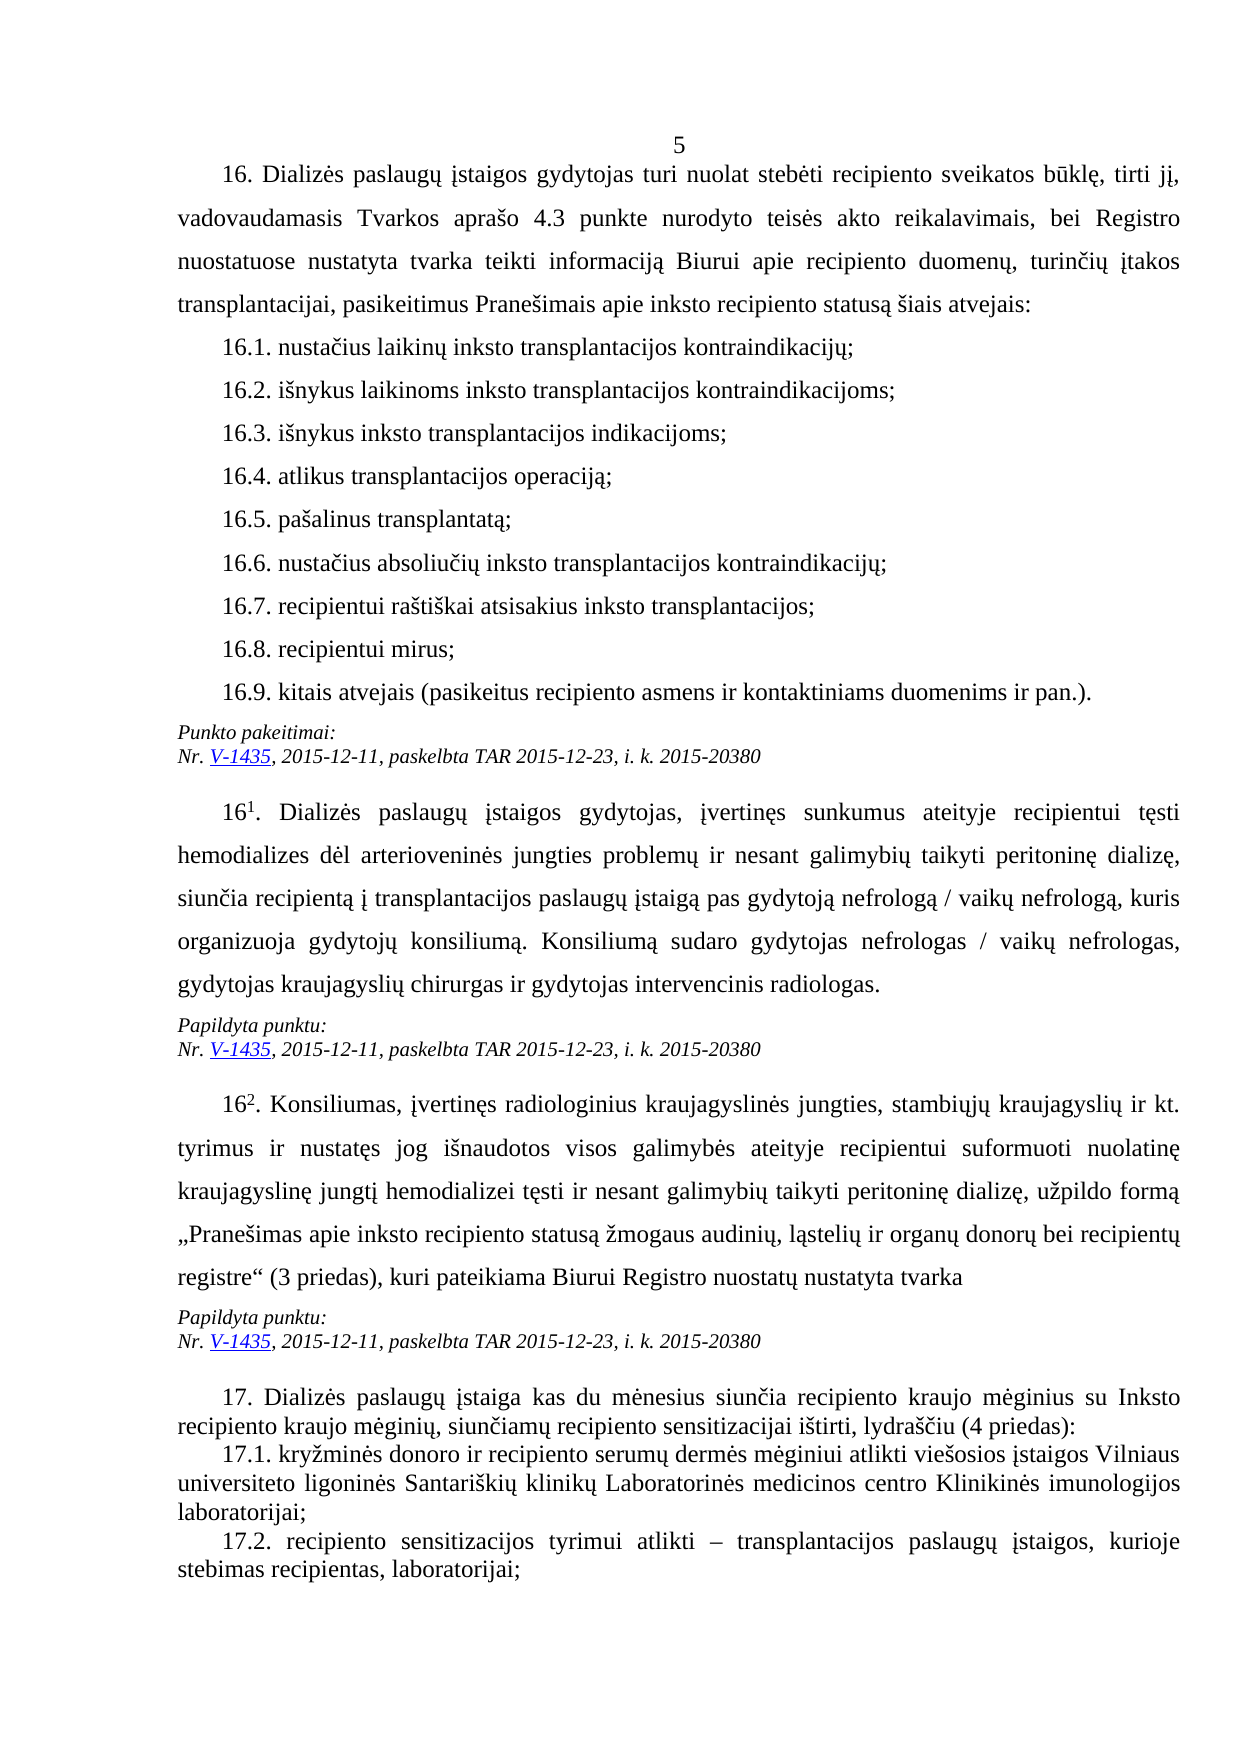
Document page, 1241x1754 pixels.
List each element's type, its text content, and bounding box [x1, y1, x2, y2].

text 17.1. kryžminės donoro ir recipiento serumų dermės mėginiui atlikti viešosios įstaigos Vilniaus universiteto ligoninės Santariškių klinikų Laboratorinės medicinos centro Klinikinės imunologijos laboratorijai; [177, 1439, 1181, 1526]
text 16.6. nustačius absoliučių inksto transplantacijos kontraindikacijų; [177, 548, 1181, 576]
text 16.8. recipientui mirus; [177, 634, 1181, 663]
text Papildyta punktu: [177, 1013, 1181, 1037]
text Nr. V-1435, 2015-12-11, paskelbta TAR 2015-12-23, i. k. 2015-20380 [177, 1037, 1181, 1061]
text Nr. V-1435, 2015-12-11, paskelbta TAR 2015-12-23, i. k. 2015-20380 [177, 1329, 1181, 1353]
text 162. Konsiliumas, įvertinęs radiologinius kraujagyslinės jungties, stambiųjų kraujagyslių ir kt. tyrimus ir nustatęs jog išnaudotos visos galimybės ateityje recipientui suformuoti nuolatinę kraujagyslinę jungtį hemodializei tęsti ir nesant galimybių taikyti peritoninę dializę, užpildo formą „Pranešimas apie inksto recipiento statusą žmogaus audinių, ląstelių ir organų donorų bei recipientų registre“ (3 priedas), kuri pateikiama Biurui Registro nuostatų nustatyta tvarka [177, 1089, 1181, 1291]
text 16.2. išnykus laikinoms inksto transplantacijos kontraindikacijoms; [177, 375, 1181, 404]
text Papildyta punktu: [177, 1305, 1181, 1329]
text 161. Dializės paslaugų įstaigos gydytojas, įvertinęs sunkumus ateityje recipientui tęsti hemodializes dėl arterioveninės jungties problemų ir nesant galimybių taikyti peritoninę dializę, siunčia recipientą į transplantacijos paslaugų įstaigą pas gydytoją nefrologą / vaikų nefrologą, kuris organizuoja gydytojų konsiliumą. Konsiliumą sudaro gydytojas nefrologas / vaikų nefrologas, gydytojas kraujagyslių chirurgas ir gydytojas intervencinis radiologas. [177, 797, 1181, 998]
text 16.3. išnykus inksto transplantacijos indikacijoms; [177, 418, 1181, 447]
text 16.1. nustačius laikinų inksto transplantacijos kontraindikacijų; [177, 332, 1181, 361]
text Punkto pakeitimai: [177, 720, 1181, 744]
text 16.9. kitais atvejais (pasikeitus recipiento asmens ir kontaktiniams duomenims ir pan.). [177, 677, 1181, 706]
text 16.7. recipientui raštiškai atsisakius inksto transplantacijos; [177, 591, 1181, 619]
text 16.4. atlikus transplantacijos operaciją; [177, 461, 1181, 490]
text 16.5. pašalinus transplantatą; [177, 504, 1181, 533]
text 17.2. recipiento sensitizacijos tyrimui atlikti – transplantacijos paslaugų įstaigos, kurioje stebimas recipientas, laboratorijai; [177, 1526, 1181, 1583]
text Nr. V-1435, 2015-12-11, paskelbta TAR 2015-12-23, i. k. 2015-20380 [177, 744, 1181, 768]
text 17. Dializės paslaugų įstaiga kas du mėnesius siunčia recipiento kraujo mėginius su Inksto recipiento kraujo mėginių, siunčiamų recipiento sensitizacijai ištirti, lydraščiu (4 priedas): [177, 1382, 1181, 1439]
text 16. Dializės paslaugų įstaigos gydytojas turi nuolat stebėti recipiento sveikatos būklę, tirti jį, vadovaudamasis Tvarkos aprašo 4.3 punkte nurodyto teisės akto reikalavimais, bei Registro nuostatuose nustatyta tvarka teikti informaciją Biurui apie recipiento duomenų, turinčių įtakos transplantacijai, pasikeitimus Pranešimais apie inksto recipiento statusą šiais atvejais: [177, 159, 1181, 318]
